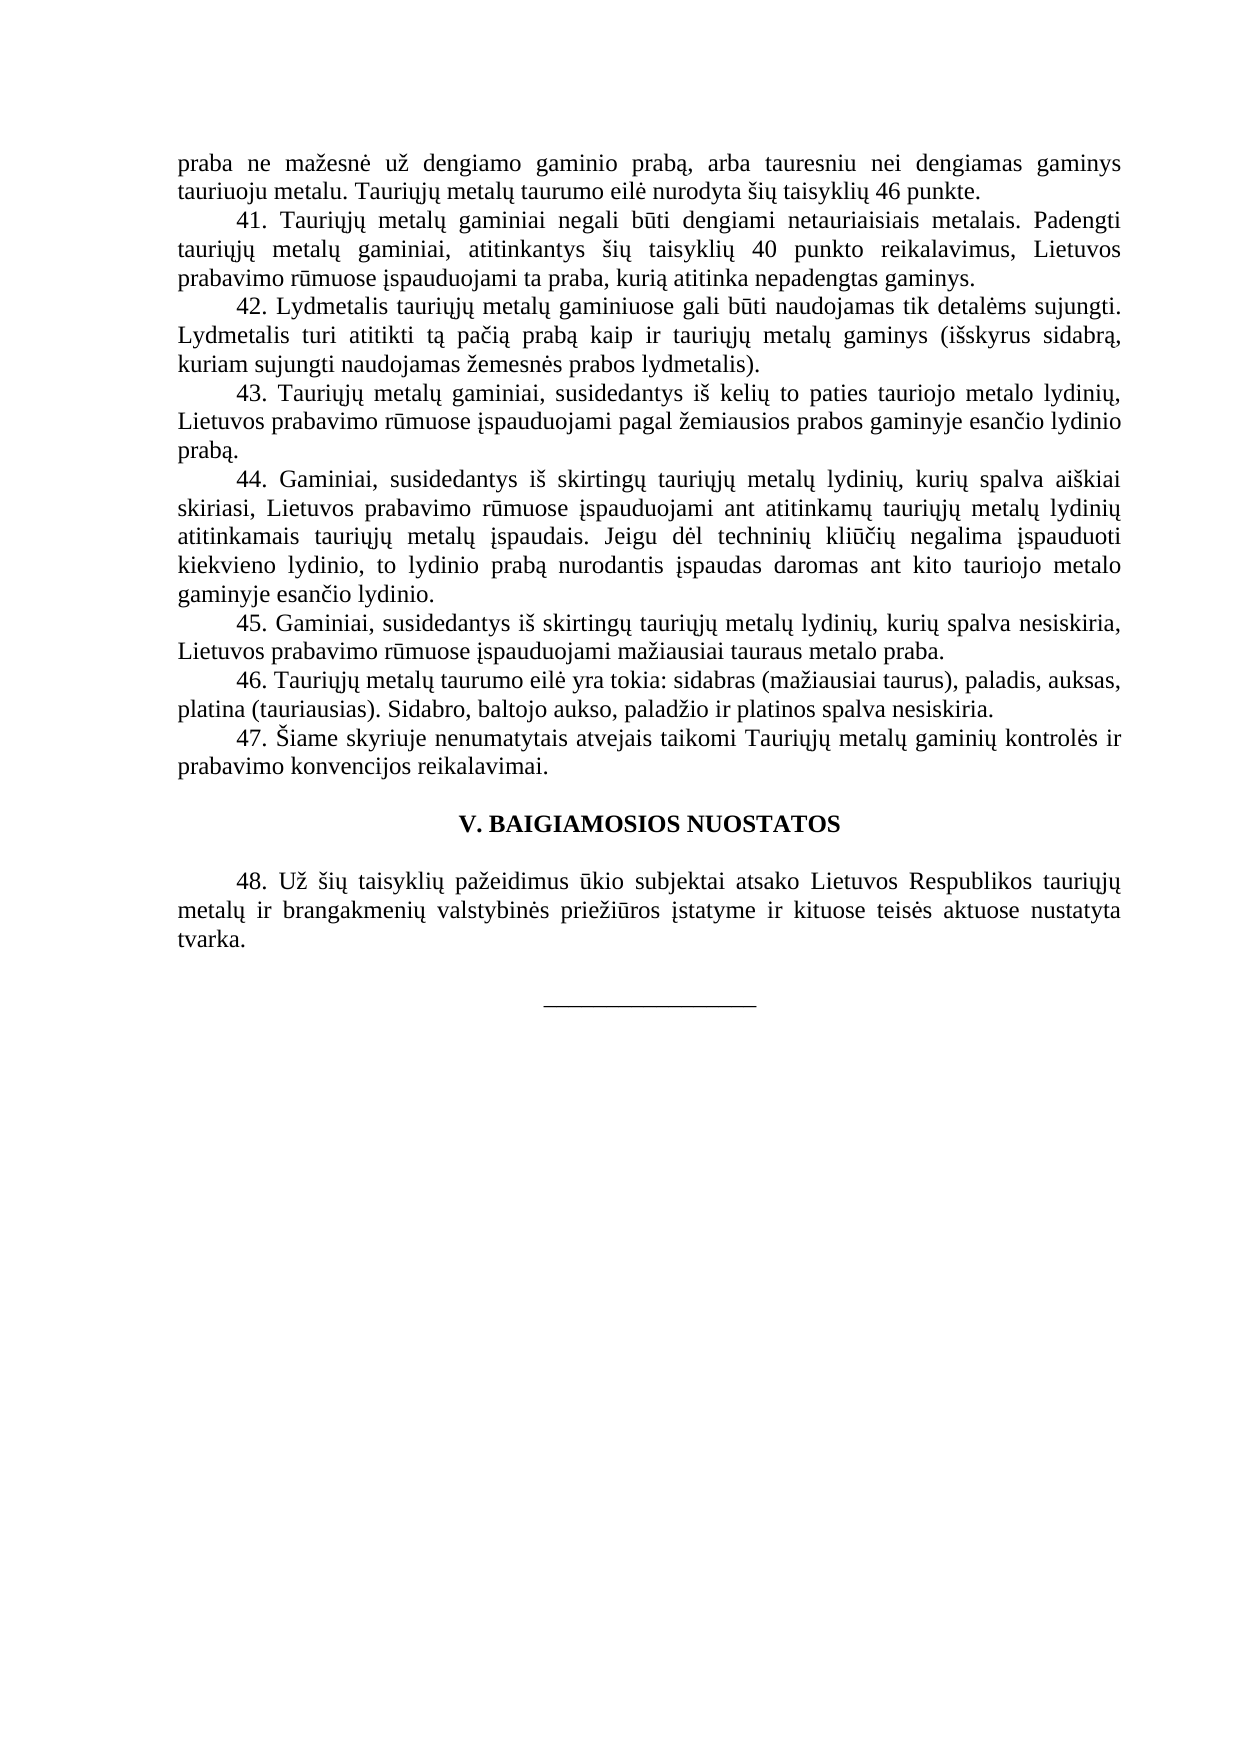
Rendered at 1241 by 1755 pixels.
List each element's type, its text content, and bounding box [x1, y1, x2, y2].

text V. BAIGIAMOSIOS NUOSTATOS [177, 809, 1122, 838]
text praba ne mažesnė už dengiamo gaminio prabą, arba tauresniu nei dengiamas gaminys tauriuoju metalu. Tauriųjų metalų taurumo eilė nurodyta šių taisyklių 46 punkte. [177, 148, 1122, 205]
text 48. Už šių taisyklių pažeidimus ūkio subjektai atsako Lietuvos Respublikos tauriųjų metalų ir brangakmenių valstybinės priežiūros įstatyme ir kituose teisės aktuose nustatyta tvarka. [177, 866, 1122, 953]
text 46. Tauriųjų metalų taurumo eilė yra tokia: sidabras (mažiausiai taurus), paladis, auksas, platina (tauriausias). Sidabro, baltojo aukso, paladžio ir platinos spalva nesiskiria. [177, 665, 1122, 723]
text 42. Lydmetalis tauriųjų metalų gaminiuose gali būti naudojamas tik detalėms sujungti. Lydmetalis turi atitikti tą pačią prabą kaip ir tauriųjų metalų gaminys (išskyrus sidabrą, kuriam sujungti naudojamas žemesnės prabos lydmetalis). [177, 291, 1122, 378]
text 43. Tauriųjų metalų gaminiai, susidedantys iš kelių to paties tauriojo metalo lydinių, Lietuvos prabavimo rūmuose įspauduojami pagal žemiausios prabos gaminyje esančio lydinio prabą. [177, 378, 1122, 464]
text 47. Šiame skyriuje nenumatytais atvejais taikomi Tauriųjų metalų gaminių kontrolės ir prabavimo konvencijos reikalavimai. [177, 723, 1122, 780]
text _________________ [177, 981, 1122, 1010]
text 45. Gaminiai, susidedantys iš skirtingų tauriųjų metalų lydinių, kurių spalva nesiskiria, Lietuvos prabavimo rūmuose įspauduojami mažiausiai tauraus metalo praba. [177, 608, 1122, 665]
text 44. Gaminiai, susidedantys iš skirtingų tauriųjų metalų lydinių, kurių spalva aiškiai skiriasi, Lietuvos prabavimo rūmuose įspauduojami ant atitinkamų tauriųjų metalų lydinių atitinkamais tauriųjų metalų įspaudais. Jeigu dėl techninių kliūčių negalima įspauduoti kiekvieno lydinio, to lydinio prabą nurodantis įspaudas daromas ant kito tauriojo metalo gaminyje esančio lydinio. [177, 464, 1122, 608]
text 41. Tauriųjų metalų gaminiai negali būti dengiami netauriaisiais metalais. Padengti tauriųjų metalų gaminiai, atitinkantys šių taisyklių 40 punkto reikalavimus, Lietuvos prabavimo rūmuose įspauduojami ta praba, kurią atitinka nepadengtas gaminys. [177, 205, 1122, 291]
